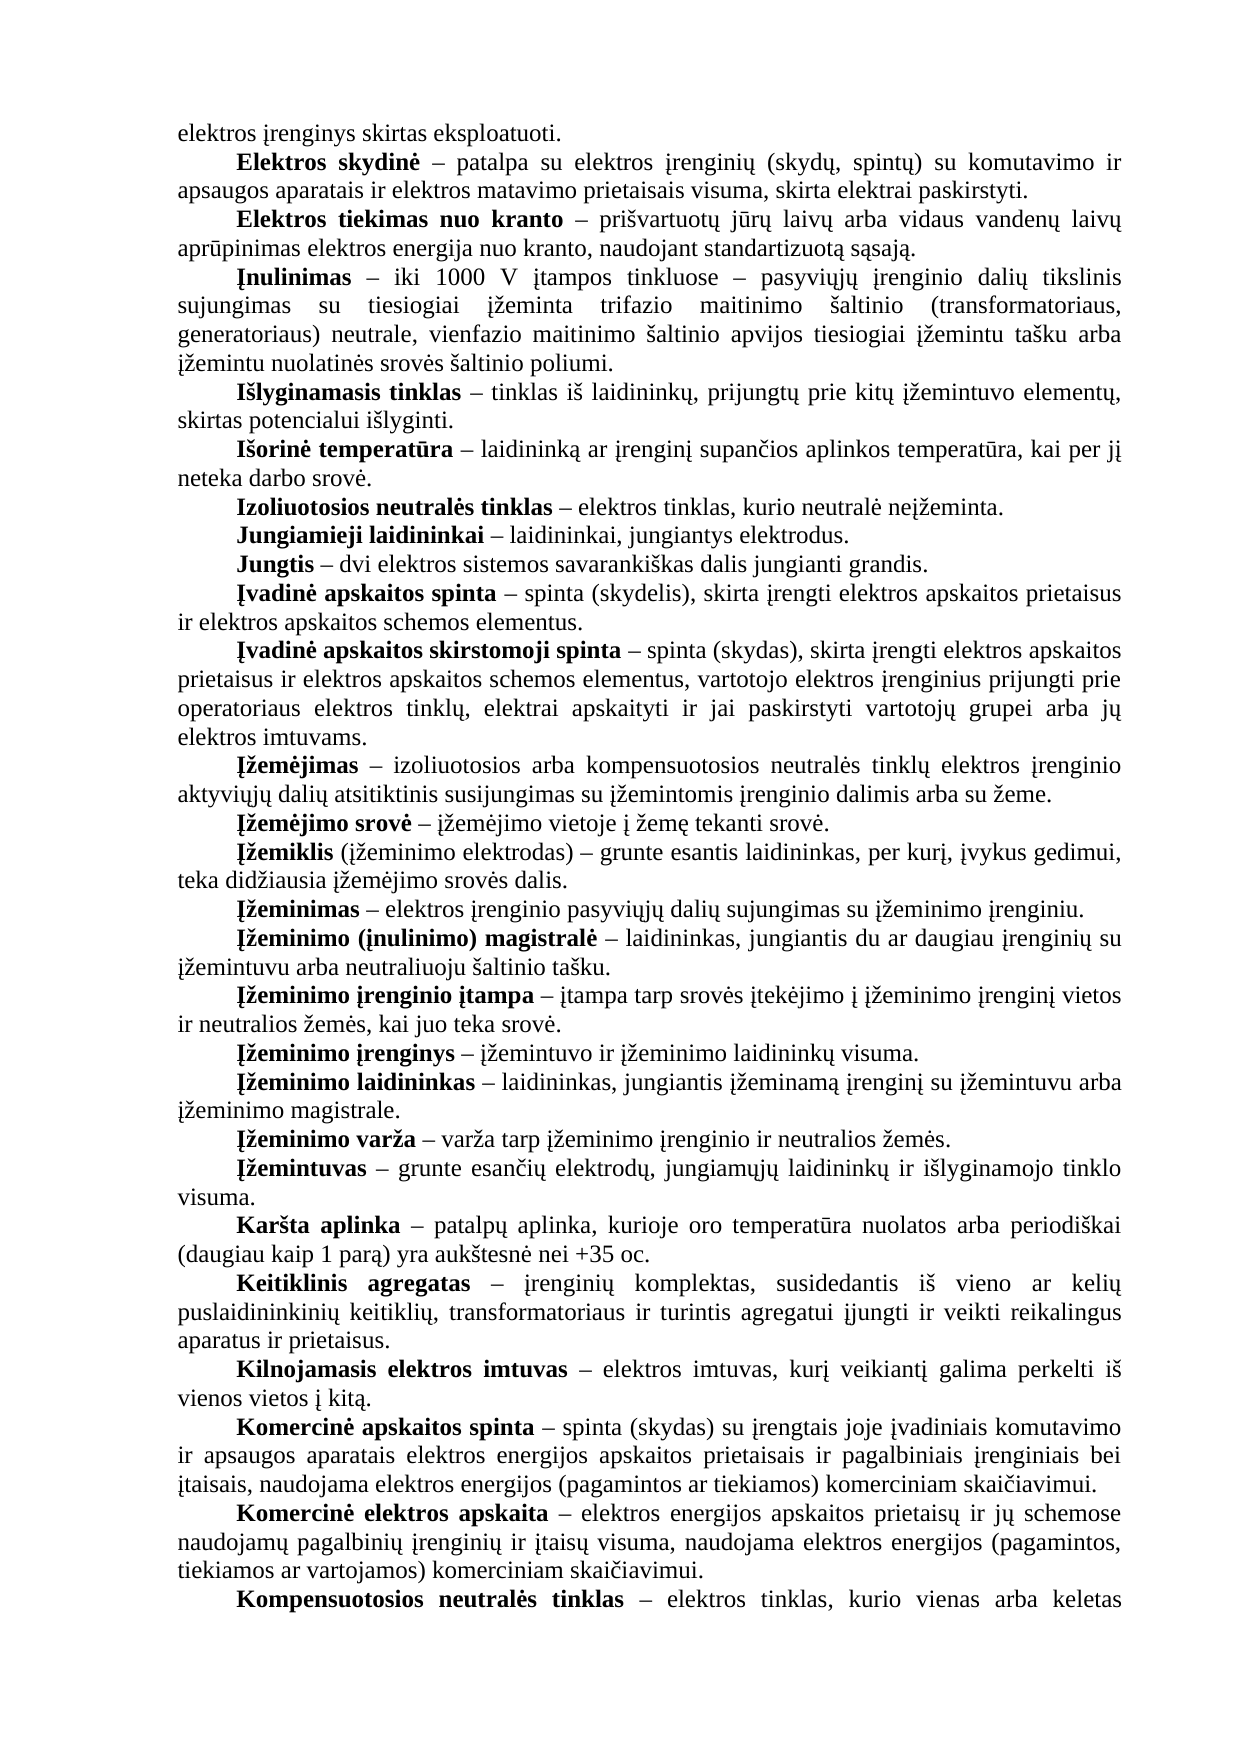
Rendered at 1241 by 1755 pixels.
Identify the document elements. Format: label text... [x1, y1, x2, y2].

text Įžeminimo įrenginio įtampa – įtampa tarp srovės įtekėjimo į įžeminimo įrenginį vietos ir neutralios žemės, kai juo teka srovė. [177, 981, 1122, 1038]
text Įžemėjimo srovė – įžemėjimo vietoje į žemę tekanti srovė. [177, 808, 1122, 837]
text Įnulinimas – iki 1000 V įtampos tinkluose – pasyviųjų įrenginio dalių tikslinis sujungimas su tiesiogiai įžeminta trifazio maitinimo šaltinio (transformatoriaus, generatoriaus) neutrale, vienfazio maitinimo šaltinio apvijos tiesiogiai įžemintu tašku arba įžemintu nuolatinės srovės šaltinio poliumi. [177, 262, 1122, 377]
text Įžeminimo varža – varža tarp įžeminimo įrenginio ir neutralios žemės. [177, 1124, 1122, 1153]
text Komercinė elektros apskaita – elektros energijos apskaitos prietaisų ir jų schemose naudojamų pagalbinių įrenginių ir įtaisų visuma, naudojama elektros energijos (pagamintos, tiekiamos ar vartojamos) komerciniam skaičiavimui. [177, 1498, 1122, 1584]
text Įžeminimo (įnulinimo) magistralė – laidininkas, jungiantis du ar daugiau įrenginių su įžemintuvu arba neutraliuoju šaltinio tašku. [177, 923, 1122, 981]
text Išorinė temperatūra – laidininką ar įrenginį supančios aplinkos temperatūra, kai per jį neteka darbo srovė. [177, 434, 1122, 492]
text Komercinė apskaitos spinta – spinta (skydas) su įrengtais joje įvadiniais komutavimo ir apsaugos aparatais elektros energijos apskaitos prietaisais ir pagalbiniais įrenginiais bei įtaisais, naudojama elektros energijos (pagamintos ar tiekiamos) komerciniam skaičiavimui. [177, 1412, 1122, 1498]
text Izoliuotosios neutralės tinklas – elektros tinklas, kurio neutralė neįžeminta. [177, 492, 1122, 521]
text Įžemėjimas – izoliuotosios arba kompensuotosios neutralės tinklų elektros įrenginio aktyviųjų dalių atsitiktinis susijungimas su įžemintomis įrenginio dalimis arba su žeme. [177, 751, 1122, 808]
text Įžemintuvas – grunte esančių elektrodų, jungiamųjų laidininkų ir išlyginamojo tinklo visuma. [177, 1153, 1122, 1211]
text Įžemiklis (įžeminimo elektrodas) – grunte esantis laidininkas, per kurį, įvykus gedimui, teka didžiausia įžemėjimo srovės dalis. [177, 837, 1122, 894]
text Įvadinė apskaitos spinta – spinta (skydelis), skirta įrengti elektros apskaitos prietaisus ir elektros apskaitos schemos elementus. [177, 578, 1122, 636]
text elektros įrenginys skirtas eksploatuoti. [177, 118, 1122, 147]
text Įvadinė apskaitos skirstomoji spinta – spinta (skydas), skirta įrengti elektros apskaitos prietaisus ir elektros apskaitos schemos elementus, vartotojo elektros įrenginius prijungti prie operatoriaus elektros tinklų, elektrai apskaityti ir jai paskirstyti vartotojų grupei arba jų elektros imtuvams. [177, 636, 1122, 751]
text Karšta aplinka – patalpų aplinka, kurioje oro temperatūra nuolatos arba periodiškai (daugiau kaip 1 parą) yra aukštesnė nei +35 oc. [177, 1211, 1122, 1268]
text Keitiklinis agregatas – įrenginių komplektas, susidedantis iš vieno ar kelių puslaidininkinių keitiklių, transformatoriaus ir turintis agregatui įjungti ir veikti reikalingus aparatus ir prietaisus. [177, 1268, 1122, 1354]
text Elektros tiekimas nuo kranto – prišvartuotų jūrų laivų arba vidaus vandenų laivų aprūpinimas elektros energija nuo kranto, naudojant standartizuotą sąsają. [177, 204, 1122, 262]
text Įžeminimo laidininkas – laidininkas, jungiantis įžeminamą įrenginį su įžemintuvu arba įžeminimo magistrale. [177, 1067, 1122, 1124]
text Elektros skydinė – patalpa su elektros įrenginių (skydų, spintų) su komutavimo ir apsaugos aparatais ir elektros matavimo prietaisais visuma, skirta elektrai paskirstyti. [177, 147, 1122, 204]
text Kompensuotosios neutralės tinklas – elektros tinklas, kurio vienas arba keletas [177, 1584, 1122, 1613]
text Kilnojamasis elektros imtuvas – elektros imtuvas, kurį veikiantį galima perkelti iš vienos vietos į kitą. [177, 1354, 1122, 1412]
text Jungiamieji laidininkai – laidininkai, jungiantys elektrodus. [177, 521, 1122, 549]
text Išlyginamasis tinklas – tinklas iš laidininkų, prijungtų prie kitų įžemintuvo elementų, skirtas potencialui išlyginti. [177, 377, 1122, 434]
text Įžeminimo įrenginys – įžemintuvo ir įžeminimo laidininkų visuma. [177, 1038, 1122, 1067]
text Įžeminimas – elektros įrenginio pasyviųjų dalių sujungimas su įžeminimo įrenginiu. [177, 894, 1122, 923]
text Jungtis – dvi elektros sistemos savarankiškas dalis jungianti grandis. [177, 549, 1122, 578]
